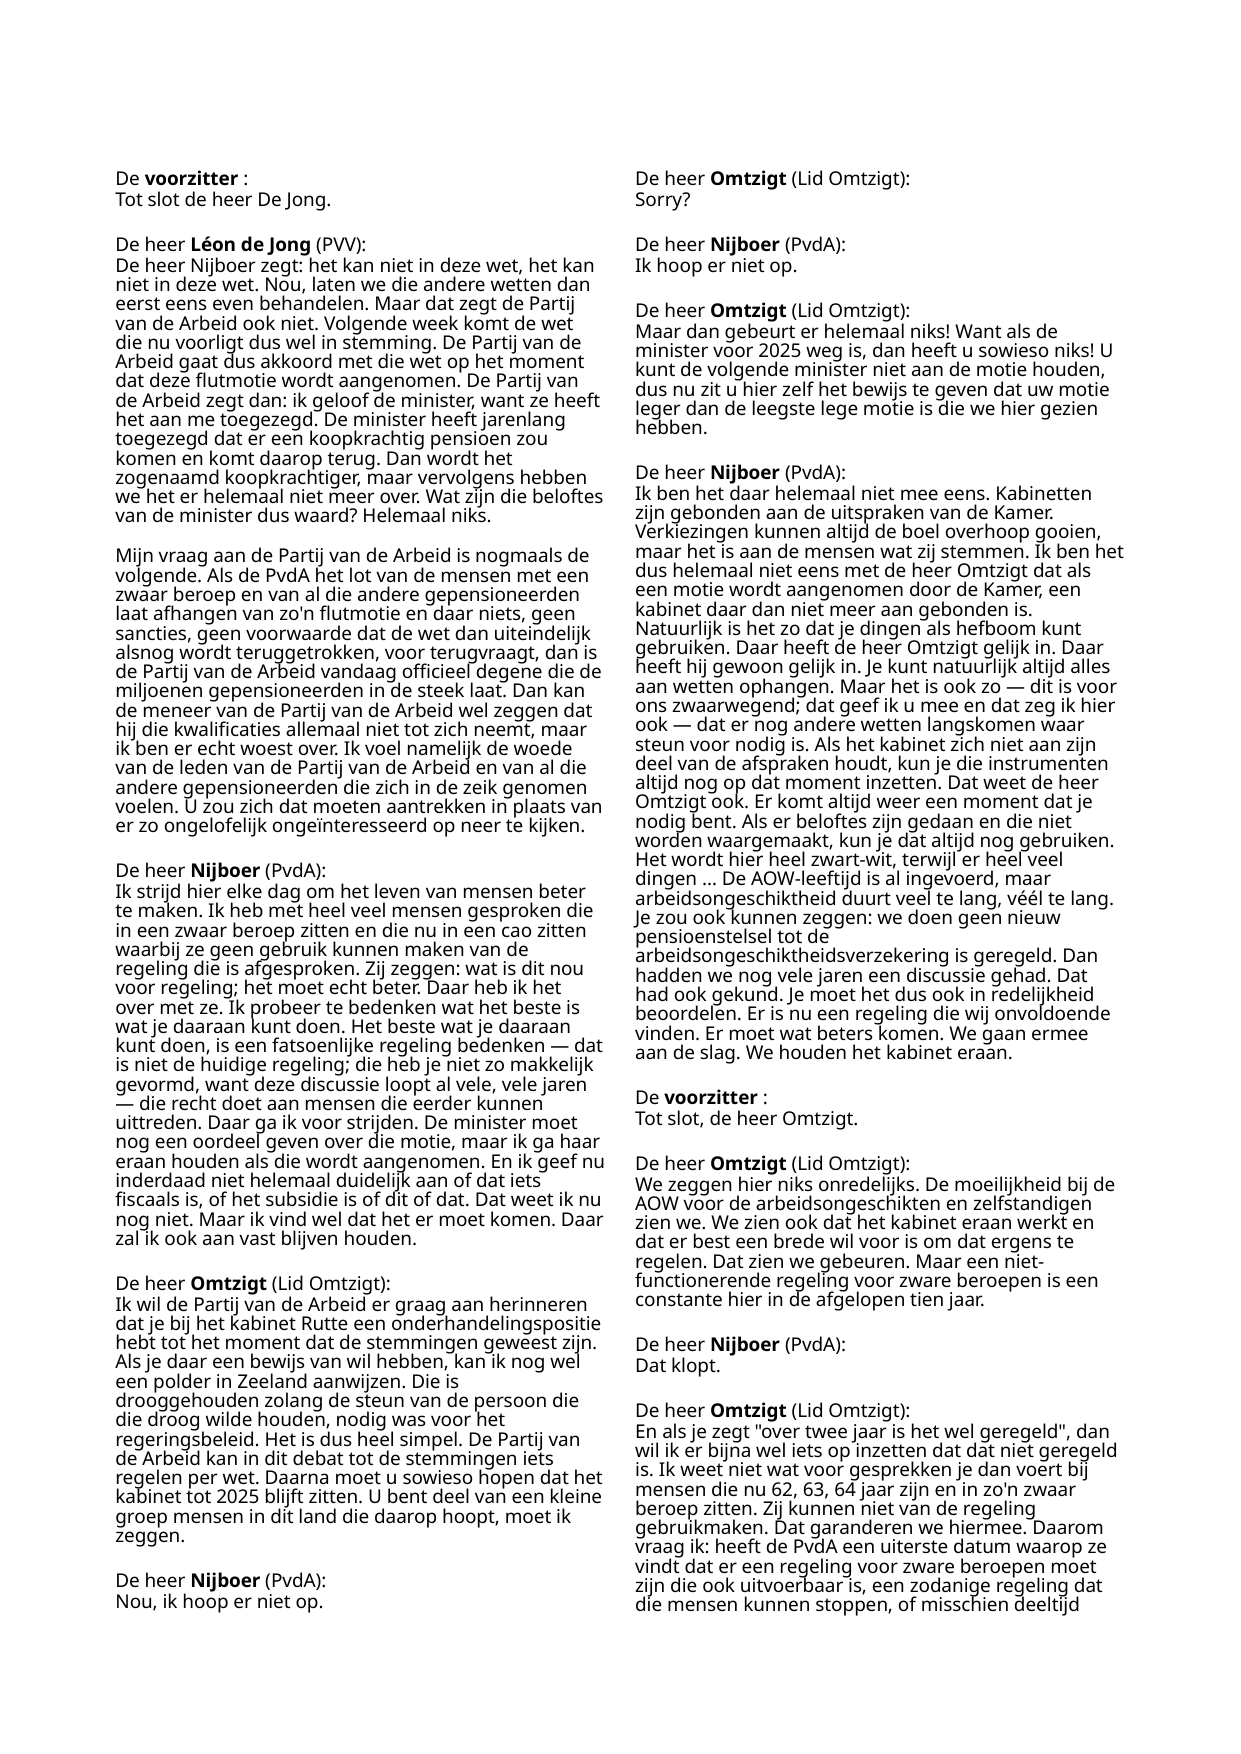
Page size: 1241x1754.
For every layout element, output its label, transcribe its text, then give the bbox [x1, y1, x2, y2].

text De heer Omtzigt (Lid Omtzigt): [635, 297, 1125, 323]
text De heer Nijboer (PvdA): [115, 857, 605, 883]
text De heer Nijboer (PvdA): [635, 1331, 1125, 1357]
text Tot slot de heer De Jong. [115, 191, 605, 210]
text De heer Omtzigt (Lid Omtzigt): [635, 1150, 1125, 1176]
text De heer Léon de Jong (PVV): [115, 231, 605, 257]
text Dat klopt. [635, 1357, 1125, 1376]
text Nou, ik hoop er niet op. [115, 1593, 605, 1612]
text Ik wil de Partij van de Arbeid er graag aan herinneren dat je bij het kabinet Rutte een onderhandelingspositie hebt tot het moment dat de stemmingen geweest zijn. Als je daar een bewijs van wil hebben, kan ik nog wel een polder in Zeeland aanwijzen. Die is drooggehouden zolang de steun van de persoon die die droog wilde houden, nodig was voor het regeringsbeleid. Het is dus heel simpel. De Partij van de Arbeid kan in dit debat tot de stemmingen iets regelen per wet. Daarna moet u sowieso hopen dat het kabinet tot 2025 blijft zitten. U bent deel van een kleine groep mensen in dit land die daarop hoopt, moet ik zeggen. [115, 1296, 605, 1546]
text Sorry? [635, 191, 1125, 210]
text De heer Nijboer (PvdA): [115, 1567, 605, 1593]
text De voorzitter : [635, 1084, 1125, 1110]
text De heer Omtzigt (Lid Omtzigt): [635, 1397, 1125, 1423]
text De heer Nijboer (PvdA): [635, 231, 1125, 257]
text De voorzitter : [115, 165, 605, 191]
text Tot slot, de heer Omtzigt. [635, 1110, 1125, 1129]
text En als je zegt "over twee jaar is het wel geregeld", dan wil ik er bijna wel iets op inzetten dat dat niet geregeld is. Ik weet niet wat voor gesprekken je dan voert bij mensen die nu 62, 63, 64 jaar zijn en in zo'n zwaar beroep zitten. Zij kunnen niet van de regeling gebruikmaken. Dat garanderen we hiermee. Daarom vraag ik: heeft de PvdA een uiterste datum waarop ze vindt dat er een regeling voor zware beroepen moet zijn die ook uitvoerbaar is, een zodanige regeling dat die mensen kunnen stoppen, of misschien deeltijd [635, 1423, 1125, 1616]
text Maar dan gebeurt er helemaal niks! Want als de minister voor 2025 weg is, dan heeft u sowieso niks! U kunt de volgende minister niet aan de motie houden, dus nu zit u hier zelf het bewijs te geven dat uw motie leger dan de leegste lege motie is die we hier gezien hebben. [635, 323, 1125, 438]
text Mijn vraag aan de Partij van de Arbeid is nogmaals de volgende. Als de PvdA het lot van de mensen met een zwaar beroep en van al die andere gepensioneerden laat afhangen van zo'n flutmotie en daar niets, geen sancties, geen voorwaarde dat de wet dan uiteindelijk alsnog wordt teruggetrokken, voor terugvraagt, dan is de Partij van de Arbeid vandaag officieel degene die de miljoenen gepensioneerden in de steek laat. Dan kan de meneer van de Partij van de Arbeid wel zeggen dat hij die kwalificaties allemaal niet tot zich neemt, maar ik ben er echt woest over. Ik voel namelijk de woede van de leden van de Partij van de Arbeid en van al die andere gepensioneerden die zich in de zeik genomen voelen. U zou zich dat moeten aantrekken in plaats van er zo ongelofelijk ongeïnteresseerd op neer te kijken. [115, 547, 605, 836]
text We zeggen hier niks onredelijks. De moeilijkheid bij de AOW voor de arbeidsongeschikten en zelfstandigen zien we. We zien ook dat het kabinet eraan werkt en dat er best een brede wil voor is om dat ergens te regelen. Dat zien we gebeuren. Maar een niet-functionerende regeling voor zware beroepen is een constante hier in de afgelopen tien jaar. [635, 1176, 1125, 1310]
text De heer Omtzigt (Lid Omtzigt): [635, 165, 1125, 191]
text De heer Omtzigt (Lid Omtzigt): [115, 1270, 605, 1296]
text Ik hoop er niet op. [635, 257, 1125, 276]
text De heer Nijboer (PvdA): [635, 459, 1125, 485]
text Ik ben het daar helemaal niet mee eens. Kabinetten zijn gebonden aan de uitspraken van de Kamer. Verkiezingen kunnen altijd de boel overhoop gooien, maar het is aan de mensen wat zij stemmen. Ik ben het dus helemaal niet eens met de heer Omtzigt dat als een motie wordt aangenomen door de Kamer, een kabinet daar dan niet meer aan gebonden is. Natuurlijk is het zo dat je dingen als hefboom kunt gebruiken. Daar heeft de heer Omtzigt gelijk in. Daar heeft hij gewoon gelijk in. Je kunt natuurlijk altijd alles aan wetten ophangen. Maar het is ook zo — dit is voor ons zwaarwegend; dat geef ik u mee en dat zeg ik hier ook — dat er nog andere wetten langskomen waar steun voor nodig is. Als het kabinet zich niet aan zijn deel van de afspraken houdt, kun je die instrumenten altijd nog op dat moment inzetten. Dat weet de heer Omtzigt ook. Er komt altijd weer een moment dat je nodig bent. Als er beloftes zijn gedaan en die niet worden waargemaakt, kun je dat altijd nog gebruiken. Het wordt hier heel zwart-wit, terwijl er heel veel dingen … De AOW-leeftijd is al ingevoerd, maar arbeidsongeschiktheid duurt veel te lang, véél te lang. Je zou ook kunnen zeggen: we doen geen nieuw pensioenstelsel tot de arbeidsongeschiktheidsverzekering is geregeld. Dan hadden we nog vele jaren een discussie gehad. Dat had ook gekund. Je moet het dus ook in redelijkheid beoordelen. Er is nu een regeling die wij onvoldoende vinden. Er moet wat beters komen. We gaan ermee aan de slag. We houden het kabinet eraan. [635, 485, 1125, 1063]
text De heer Nijboer zegt: het kan niet in deze wet, het kan niet in deze wet. Nou, laten we die andere wetten dan eerst eens even behandelen. Maar dat zegt de Partij van de Arbeid ook niet. Volgende week komt de wet die nu voorligt dus wel in stemming. De Partij van de Arbeid gaat dus akkoord met die wet op het moment dat deze flutmotie wordt aangenomen. De Partij van de Arbeid zegt dan: ik geloof de minister, want ze heeft het aan me toegezegd. De minister heeft jarenlang toegezegd dat er een koopkrachtig pensioen zou komen en komt daarop terug. Dan wordt het zogenaamd koopkrachtiger, maar vervolgens hebben we het er helemaal niet meer over. Wat zijn die beloftes van de minister dus waard? Helemaal niks. [115, 257, 605, 527]
text Ik strijd hier elke dag om het leven van mensen beter te maken. Ik heb met heel veel mensen gesproken die in een zwaar beroep zitten en die nu in een cao zitten waarbij ze geen gebruik kunnen maken van de regeling die is afgesproken. Zij zeggen: wat is dit nou voor regeling; het moet echt beter. Daar heb ik het over met ze. Ik probeer te bedenken wat het beste is wat je daaraan kunt doen. Het beste wat je daaraan kunt doen, is een fatsoenlijke regeling bedenken — dat is niet de huidige regeling; die heb je niet zo makkelijk gevormd, want deze discussie loopt al vele, vele jaren — die recht doet aan mensen die eerder kunnen uittreden. Daar ga ik voor strijden. De minister moet nog een oordeel geven over die motie, maar ik ga haar eraan houden als die wordt aangenomen. En ik geef nu inderdaad niet helemaal duidelijk aan of dat iets fiscaals is, of het subsidie is of dit of dat. Dat weet ik nu nog niet. Maar ik vind wel dat het er moet komen. Daar zal ik ook aan vast blijven houden. [115, 883, 605, 1249]
